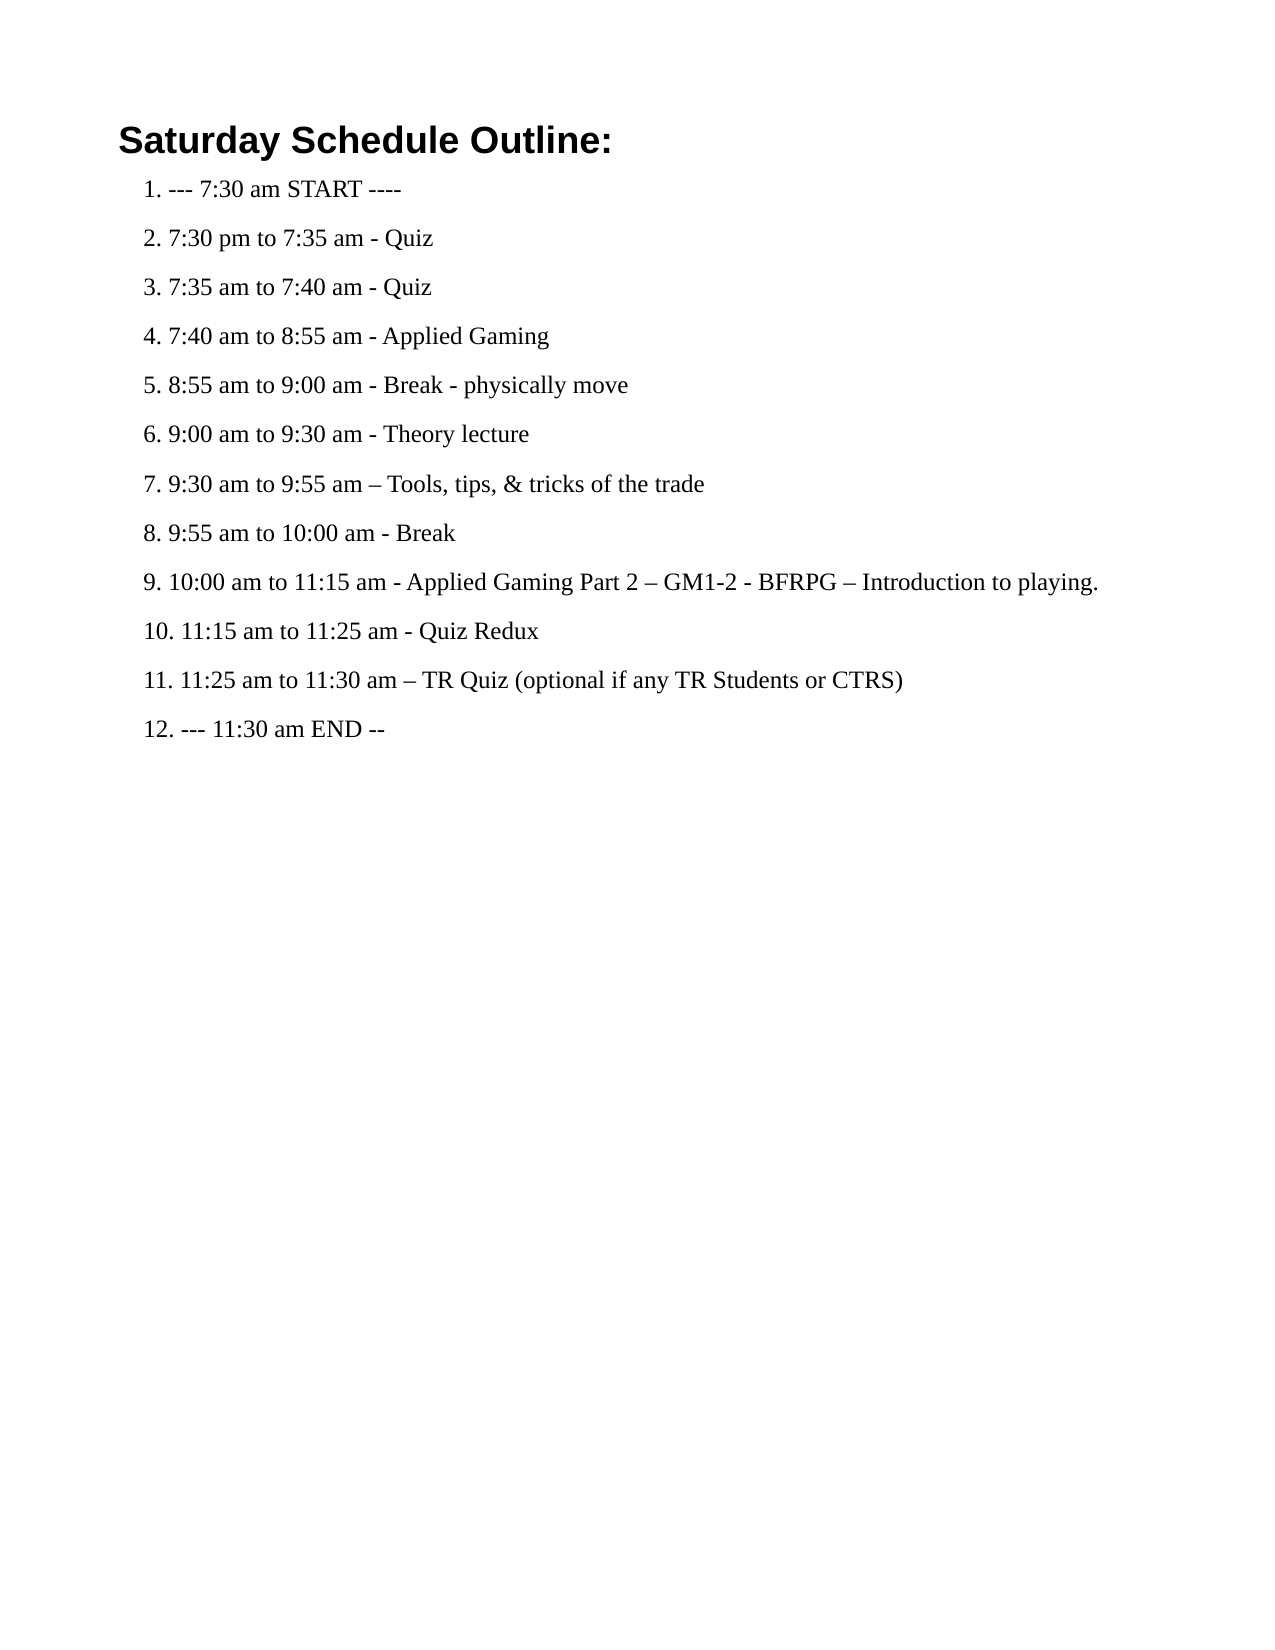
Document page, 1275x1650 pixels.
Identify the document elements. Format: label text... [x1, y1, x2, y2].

text 2. 7:30 pm to 7:35 am - Quiz [118, 223, 1157, 252]
text 4. 7:40 am to 8:55 am - Applied Gaming [118, 321, 1157, 350]
text 11. 11:25 am to 11:30 am – TR Quiz (optional if any TR Students or CTRS) [118, 665, 1157, 694]
text 8. 9:55 am to 10:00 am - Break [118, 518, 1157, 546]
text 3. 7:35 am to 7:40 am - Quiz [118, 272, 1157, 301]
text 1. --- 7:30 am START ---- [118, 174, 1157, 203]
text 5. 8:55 am to 9:00 am - Break - physically move [118, 371, 1157, 399]
text 6. 9:00 am to 9:30 am - Theory lecture [118, 419, 1157, 448]
subtitle Saturday Schedule Outline: [118, 118, 1157, 162]
text 10. 11:15 am to 11:25 am - Quiz Redux [118, 616, 1157, 644]
text 9. 10:00 am to 11:15 am - Applied Gaming Part 2 – GM1-2 - BFRPG – Introduction to playing. [118, 567, 1157, 596]
text 7. 9:30 am to 9:55 am – Tools, tips, & tricks of the trade [118, 469, 1157, 497]
text 12. --- 11:30 am END -- [118, 714, 1157, 743]
